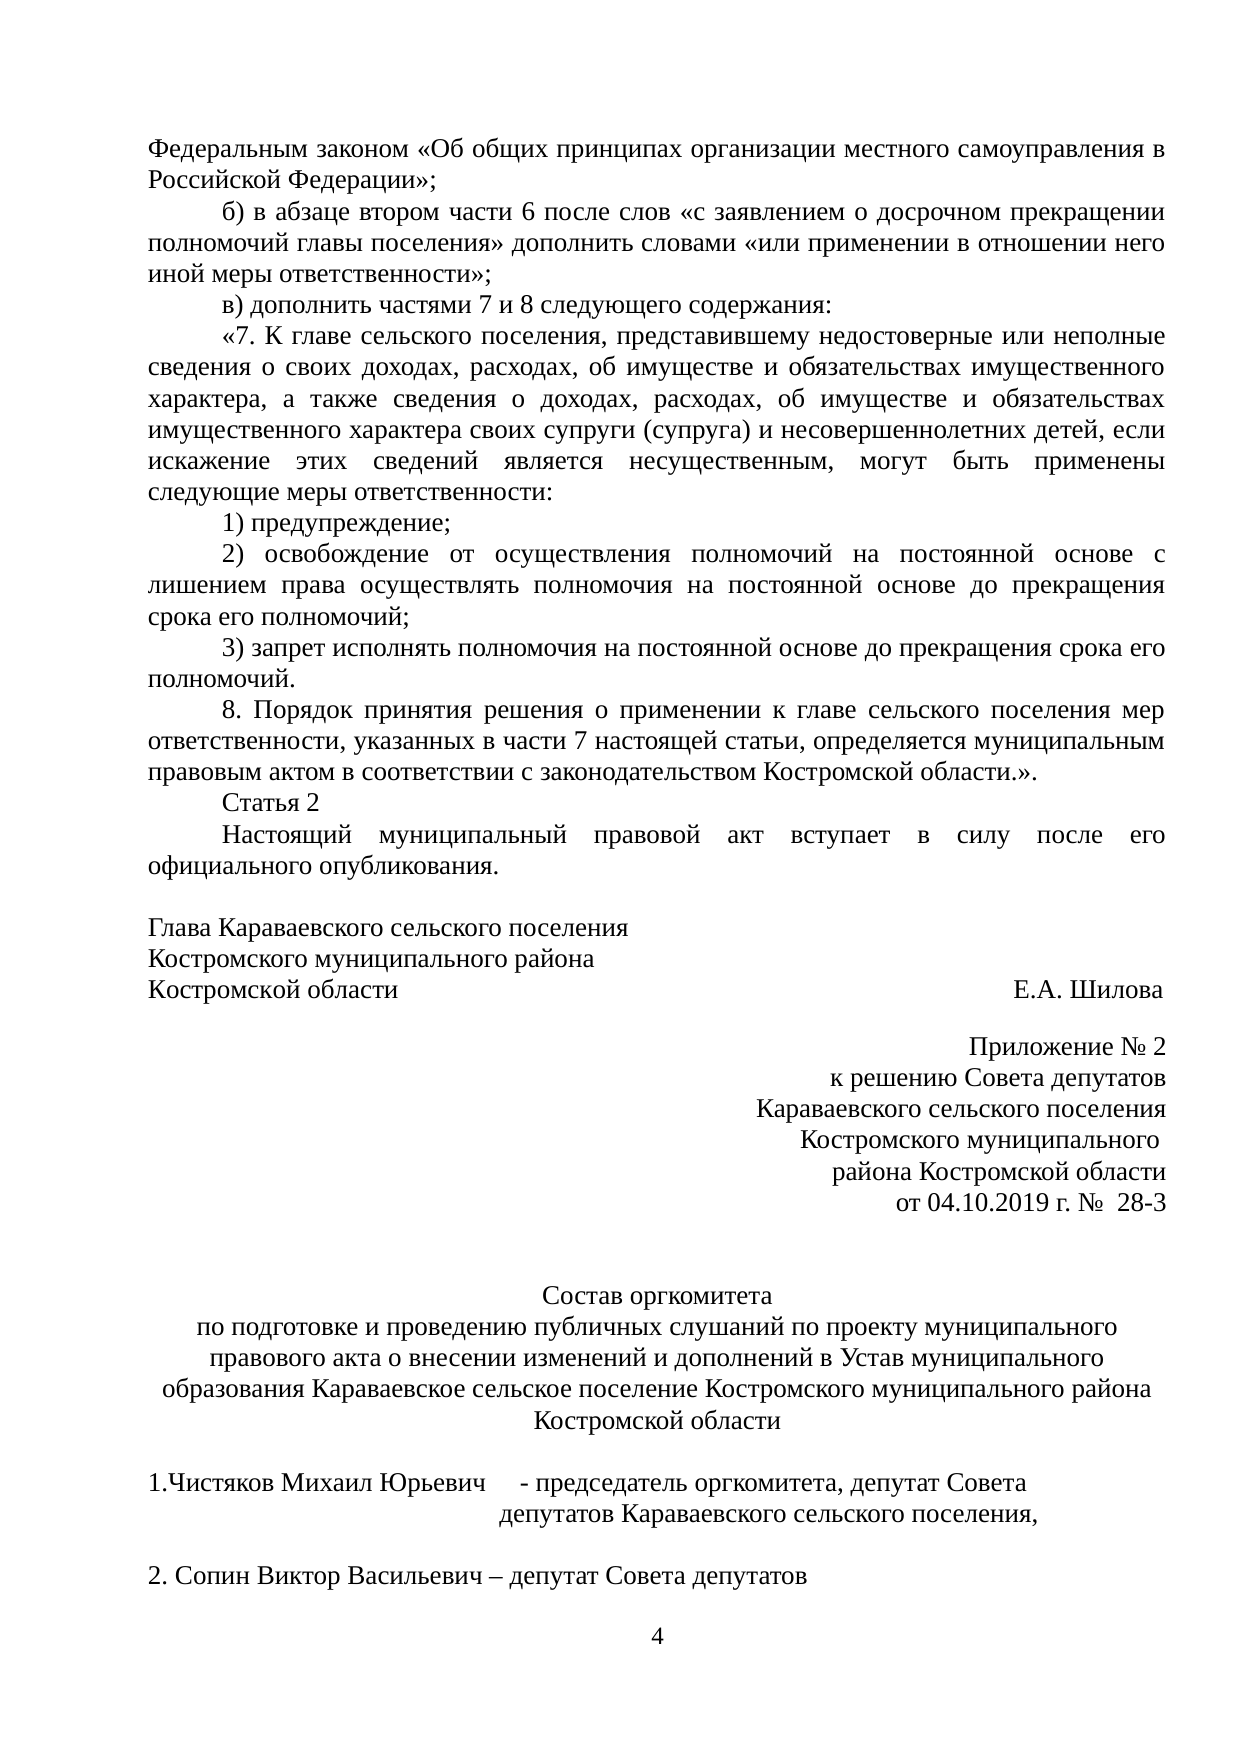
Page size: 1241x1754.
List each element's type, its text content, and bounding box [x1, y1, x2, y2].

text 1.Чистяков Михаил Юрьевич - председатель оргкомитета, депутат Совета [148, 1466, 1167, 1497]
text 8. Порядок принятия решения о применении к главе сельского поселения мер ответственности, указанных в части 7 настоящей статьи, определяется муниципальным правовым актом в соответствии с законодательством Костромской области.». [148, 693, 1167, 787]
text 1) предупреждение; [148, 506, 1167, 537]
text по подготовке и проведению публичных слушаний по проекту муниципального правового акта о внесении изменений и дополнений в Устав муниципального образования Караваевское сельское поселение Костромского муниципального района Костромской области [148, 1310, 1167, 1435]
text «7. К главе сельского поселения, представившему недостоверные или неполные сведения о своих доходах, расходах, об имуществе и обязательствах имущественного характера, а также сведения о доходах, расходах, об имуществе и обязательствах имущественного характера своих супруги (супруга) и несовершеннолетних детей, если искажение этих сведений является несущественным, могут быть применены следующие меры ответственности: [148, 319, 1167, 506]
text Глава Караваевского сельского поселения [148, 911, 1167, 942]
text депутатов Караваевского сельского поселения, [148, 1497, 1167, 1528]
text 2. Сопин Виктор Васильевич – депутат Совета депутатов [148, 1559, 1167, 1591]
text Костромского муниципального района [148, 942, 1167, 973]
text района Костромской области [148, 1154, 1167, 1186]
text Костромского муниципального [148, 1123, 1167, 1154]
text к решению Совета депутатов [148, 1061, 1167, 1092]
text от 04.10.2019 г. № 28-3 [148, 1186, 1167, 1217]
text Караваевского сельского поселения [148, 1092, 1167, 1123]
text Статья 2 [148, 787, 1167, 818]
text Приложение № 2 [148, 1030, 1167, 1061]
text Состав оргкомитета [148, 1279, 1167, 1310]
text б) в абзаце втором части 6 после слов «с заявлением о досрочном прекращении полномочий главы поселения» дополнить словами «или применении в отношении него иной меры ответственности»; [148, 195, 1167, 288]
text Настоящий муниципальный правовой акт вступает в силу после его официального опубликования. [148, 818, 1167, 880]
text в) дополнить частями 7 и 8 следующего содержания: [148, 288, 1167, 319]
text 3) запрет исполнять полномочия на постоянной основе до прекращения срока его полномочий. [148, 631, 1167, 693]
text Федеральным законом «Об общих принципах организации местного самоуправления в Российской Федерации»; [148, 132, 1167, 195]
text 2) освобождение от осуществления полномочий на постоянной основе с лишением права осуществлять полномочия на постоянной основе до прекращения срока его полномочий; [148, 537, 1167, 631]
text Костромской области Е.А. Шилова [148, 973, 1167, 1004]
